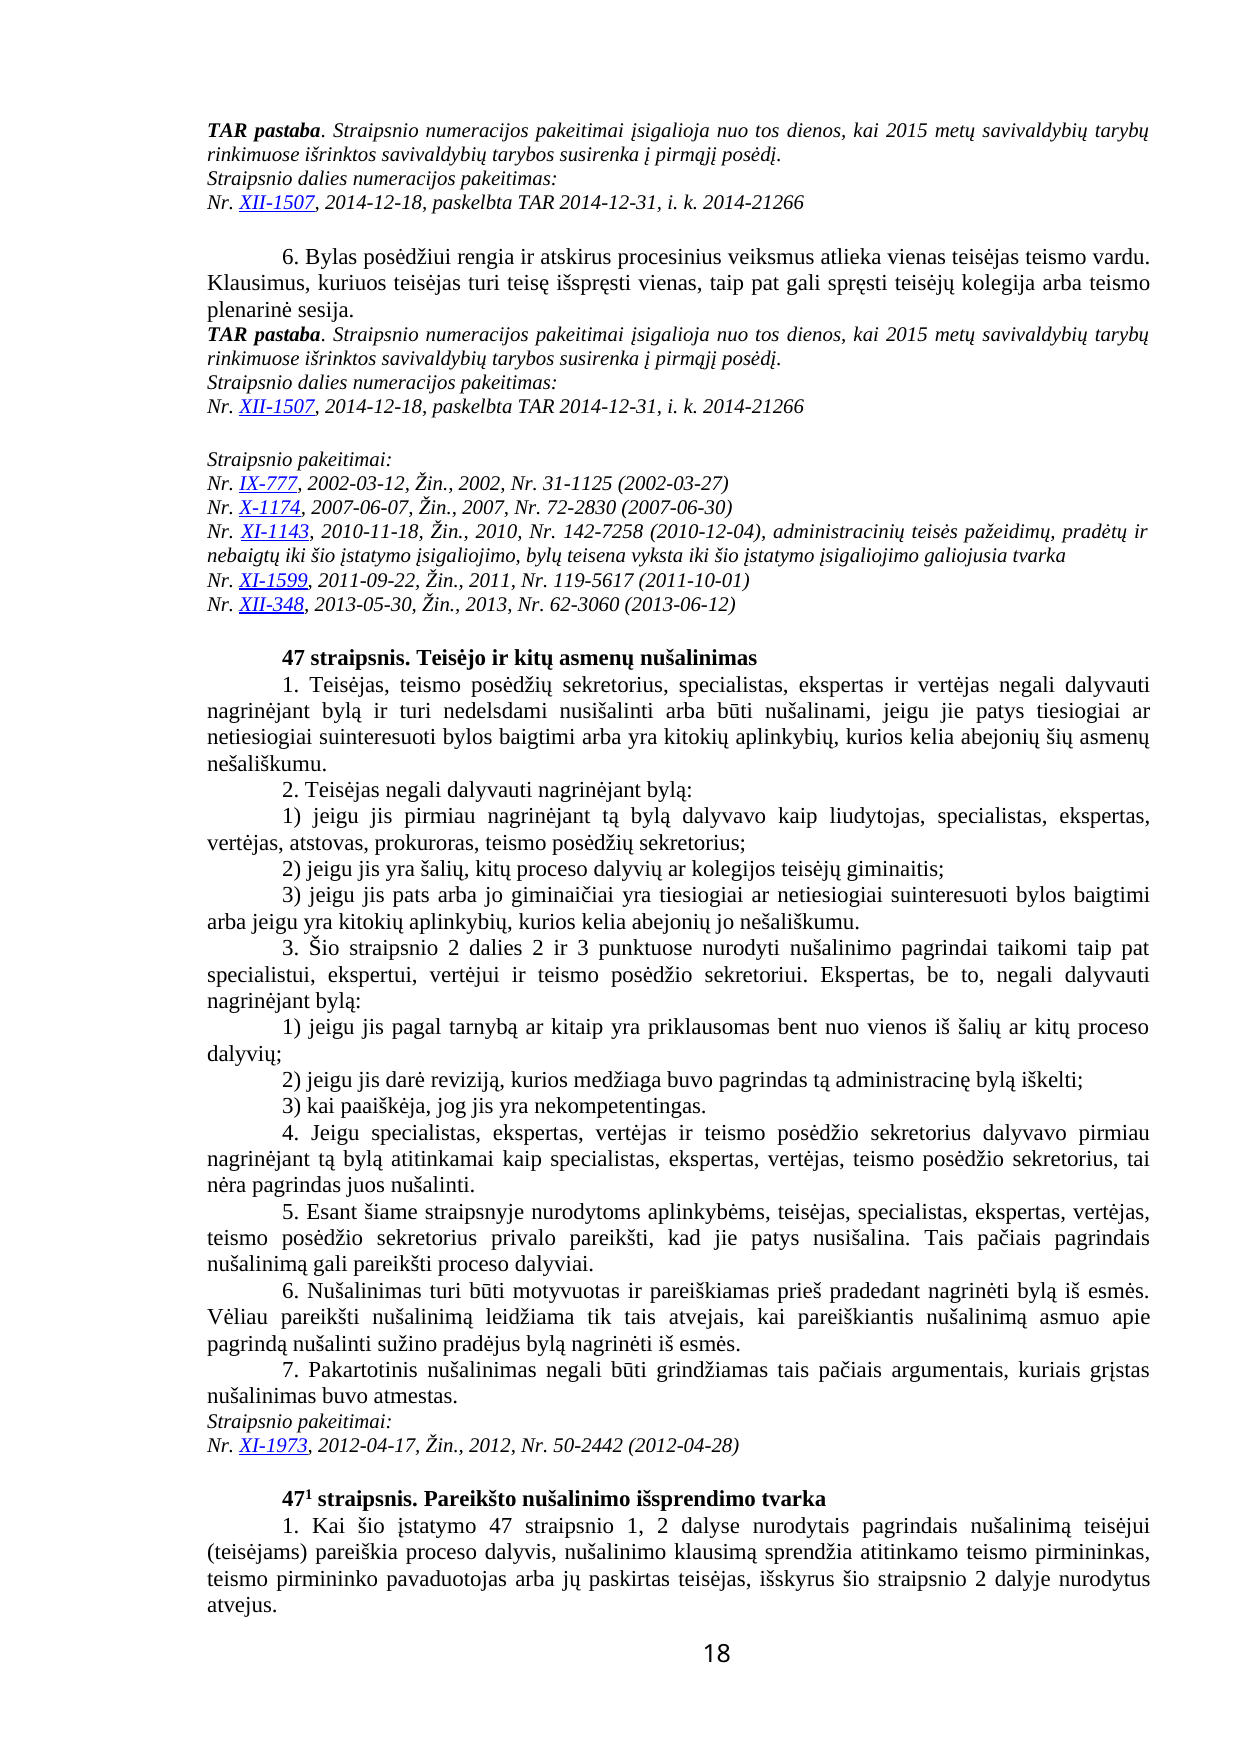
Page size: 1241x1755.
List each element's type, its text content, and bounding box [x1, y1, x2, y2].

text TAR pastaba. Straipsnio numeracijos pakeitimai įsigalioja nuo tos dienos, kai 2015 metų savivaldybių tarybų rinkimuose išrinktos savivaldybių tarybos susirenka į pirmąjį posėdį. [207, 322, 1152, 370]
text 1. Kai šio įstatymo 47 straipsnio 1, 2 dalyse nurodytais pagrindais nušalinimą teisėjui (teisėjams) pareiškia proceso dalyvis, nušalinimo klausimą sprendžia atitinkamo teismo pirmininkas, teismo pirmininko pavaduotojas arba jų paskirtas teisėjas, išskyrus šio straipsnio 2 dalyje nurodytus atvejus. [207, 1512, 1152, 1617]
text 2. Teisėjas negali dalyvauti nagrinėjant bylą: [207, 776, 1152, 802]
text 2) jeigu jis darė reviziją, kurios medžiaga buvo pagrindas tą administracinę bylą iškelti; [207, 1066, 1152, 1092]
text 3) jeigu jis pats arba jo giminaičiai yra tiesiogiai ar netiesiogiai suinteresuoti bylos baigtimi arba jeigu yra kitokių aplinkybių, kurios kelia abejonių jo nešališkumu. [207, 882, 1152, 934]
text Nr. XII-1507, 2014-12-18, paskelbta TAR 2014-12-31, i. k. 2014-21266 [207, 394, 1152, 418]
text 3) kai paaiškėja, jog jis yra nekompetentingas. [207, 1092, 1152, 1119]
text Straipsnio pakeitimai: [207, 447, 1152, 471]
text TAR pastaba. Straipsnio numeracijos pakeitimai įsigalioja nuo tos dienos, kai 2015 metų savivaldybių tarybų rinkimuose išrinktos savivaldybių tarybos susirenka į pirmąjį posėdį. [207, 118, 1152, 166]
text Nr. X-1174, 2007-06-07, Žin., 2007, Nr. 72-2830 (2007-06-30) [207, 495, 1152, 519]
text 2) jeigu jis yra šalių, kitų proceso dalyvių ar kolegijos teisėjų giminaitis; [207, 855, 1152, 882]
text 3. Šio straipsnio 2 dalies 2 ir 3 punktuose nurodyti nušalinimo pagrindai taikomi taip pat specialistui, ekspertui, vertėjui ir teismo posėdžio sekretoriui. Ekspertas, be to, negali dalyvauti nagrinėjant bylą: [207, 934, 1152, 1013]
text Nr. XI-1599, 2011-09-22, Žin., 2011, Nr. 119-5617 (2011-10-01) [207, 567, 1152, 592]
text Straipsnio pakeitimai: [207, 1409, 1152, 1433]
text 471 straipsnis. Pareikšto nušalinimo išsprendimo tvarka [207, 1486, 1152, 1512]
text 1. Teisėjas, teismo posėdžių sekretorius, specialistas, ekspertas ir vertėjas negali dalyvauti nagrinėjant bylą ir turi nedelsdami nusišalinti arba būti nušalinami, jeigu jie patys tiesiogiai ar netiesiogiai suinteresuoti bylos baigtimi arba yra kitokių aplinkybių, kurios kelia abejonių šių asmenų nešališkumu. [207, 671, 1152, 776]
text Nr. XII-1507, 2014-12-18, paskelbta TAR 2014-12-31, i. k. 2014-21266 [207, 190, 1152, 214]
text Straipsnio dalies numeracijos pakeitimas: [207, 166, 1152, 190]
text 7. Pakartotinis nušalinimas negali būti grindžiamas tais pačiais argumentais, kuriais grįstas nušalinimas buvo atmestas. [207, 1356, 1152, 1409]
text 5. Esant šiame straipsnyje nurodytoms aplinkybėms, teisėjas, specialistas, ekspertas, vertėjas, teismo posėdžio sekretorius privalo pareikšti, kad jie patys nusišalina. Tais pačiais pagrindais nušalinimą gali pareikšti proceso dalyviai. [207, 1198, 1152, 1277]
text Nr. XI-1143, 2010-11-18, Žin., 2010, Nr. 142-7258 (2010-12-04), administracinių teisės pažeidimų, pradėtų ir nebaigtų iki šio įstatymo įsigaliojimo, bylų teisena vyksta iki šio įstatymo įsigaliojimo galiojusia tvarka [207, 519, 1152, 567]
text 1) jeigu jis pirmiau nagrinėjant tą bylą dalyvavo kaip liudytojas, specialistas, ekspertas, vertėjas, atstovas, prokuroras, teismo posėdžių sekretorius; [207, 802, 1152, 855]
text Nr. XII-348, 2013-05-30, Žin., 2013, Nr. 62-3060 (2013-06-12) [207, 592, 1152, 616]
text 4. Jeigu specialistas, ekspertas, vertėjas ir teismo posėdžio sekretorius dalyvavo pirmiau nagrinėjant tą bylą atitinkamai kaip specialistas, ekspertas, vertėjas, teismo posėdžio sekretorius, tai nėra pagrindas juos nušalinti. [207, 1119, 1152, 1198]
text 6. Bylas posėdžiui rengia ir atskirus procesinius veiksmus atlieka vienas teisėjas teismo vardu. Klausimus, kuriuos teisėjas turi teisę išspręsti vienas, taip pat gali spręsti teisėjų kolegija arba teismo plenarinė sesija. [207, 243, 1152, 322]
text 6. Nušalinimas turi būti motyvuotas ir pareiškiamas prieš pradedant nagrinėti bylą iš esmės. Vėliau pareikšti nušalinimą leidžiama tik tais atvejais, kai pareiškiantis nušalinimą asmuo apie pagrindą nušalinti sužino pradėjus bylą nagrinėti iš esmės. [207, 1277, 1152, 1356]
text Nr. XI-1973, 2012-04-17, Žin., 2012, Nr. 50-2442 (2012-04-28) [207, 1433, 1152, 1457]
text Nr. IX-777, 2002-03-12, Žin., 2002, Nr. 31-1125 (2002-03-27) [207, 471, 1152, 495]
text 47 straipsnis. Teisėjo ir kitų asmenų nušalinimas [207, 644, 1152, 671]
text 1) jeigu jis pagal tarnybą ar kitaip yra priklausomas bent nuo vienos iš šalių ar kitų proceso dalyvių; [207, 1013, 1152, 1066]
text Straipsnio dalies numeracijos pakeitimas: [207, 370, 1152, 394]
